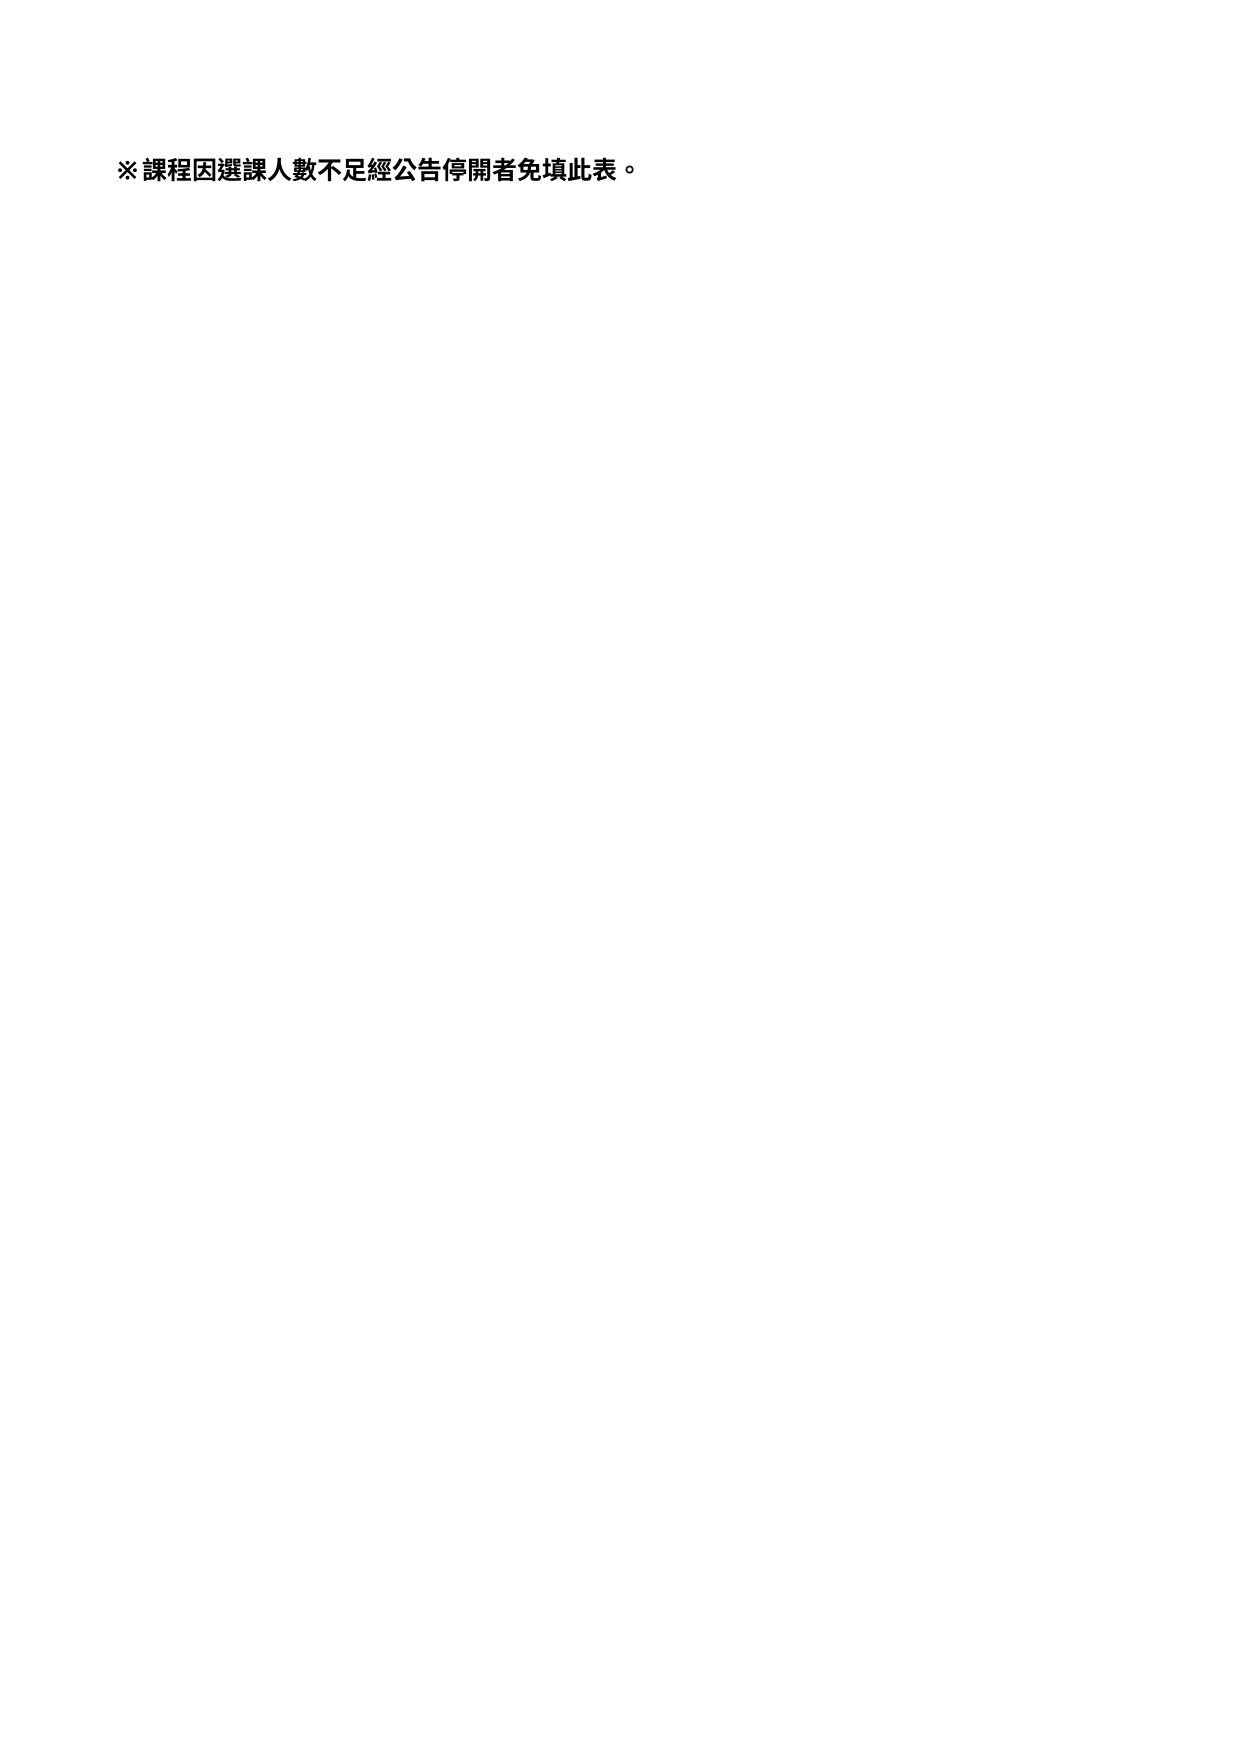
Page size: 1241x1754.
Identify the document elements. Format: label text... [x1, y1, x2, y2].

text ※課程因選課人數不足經公告停開者免填此表。 [112, 127, 1128, 189]
